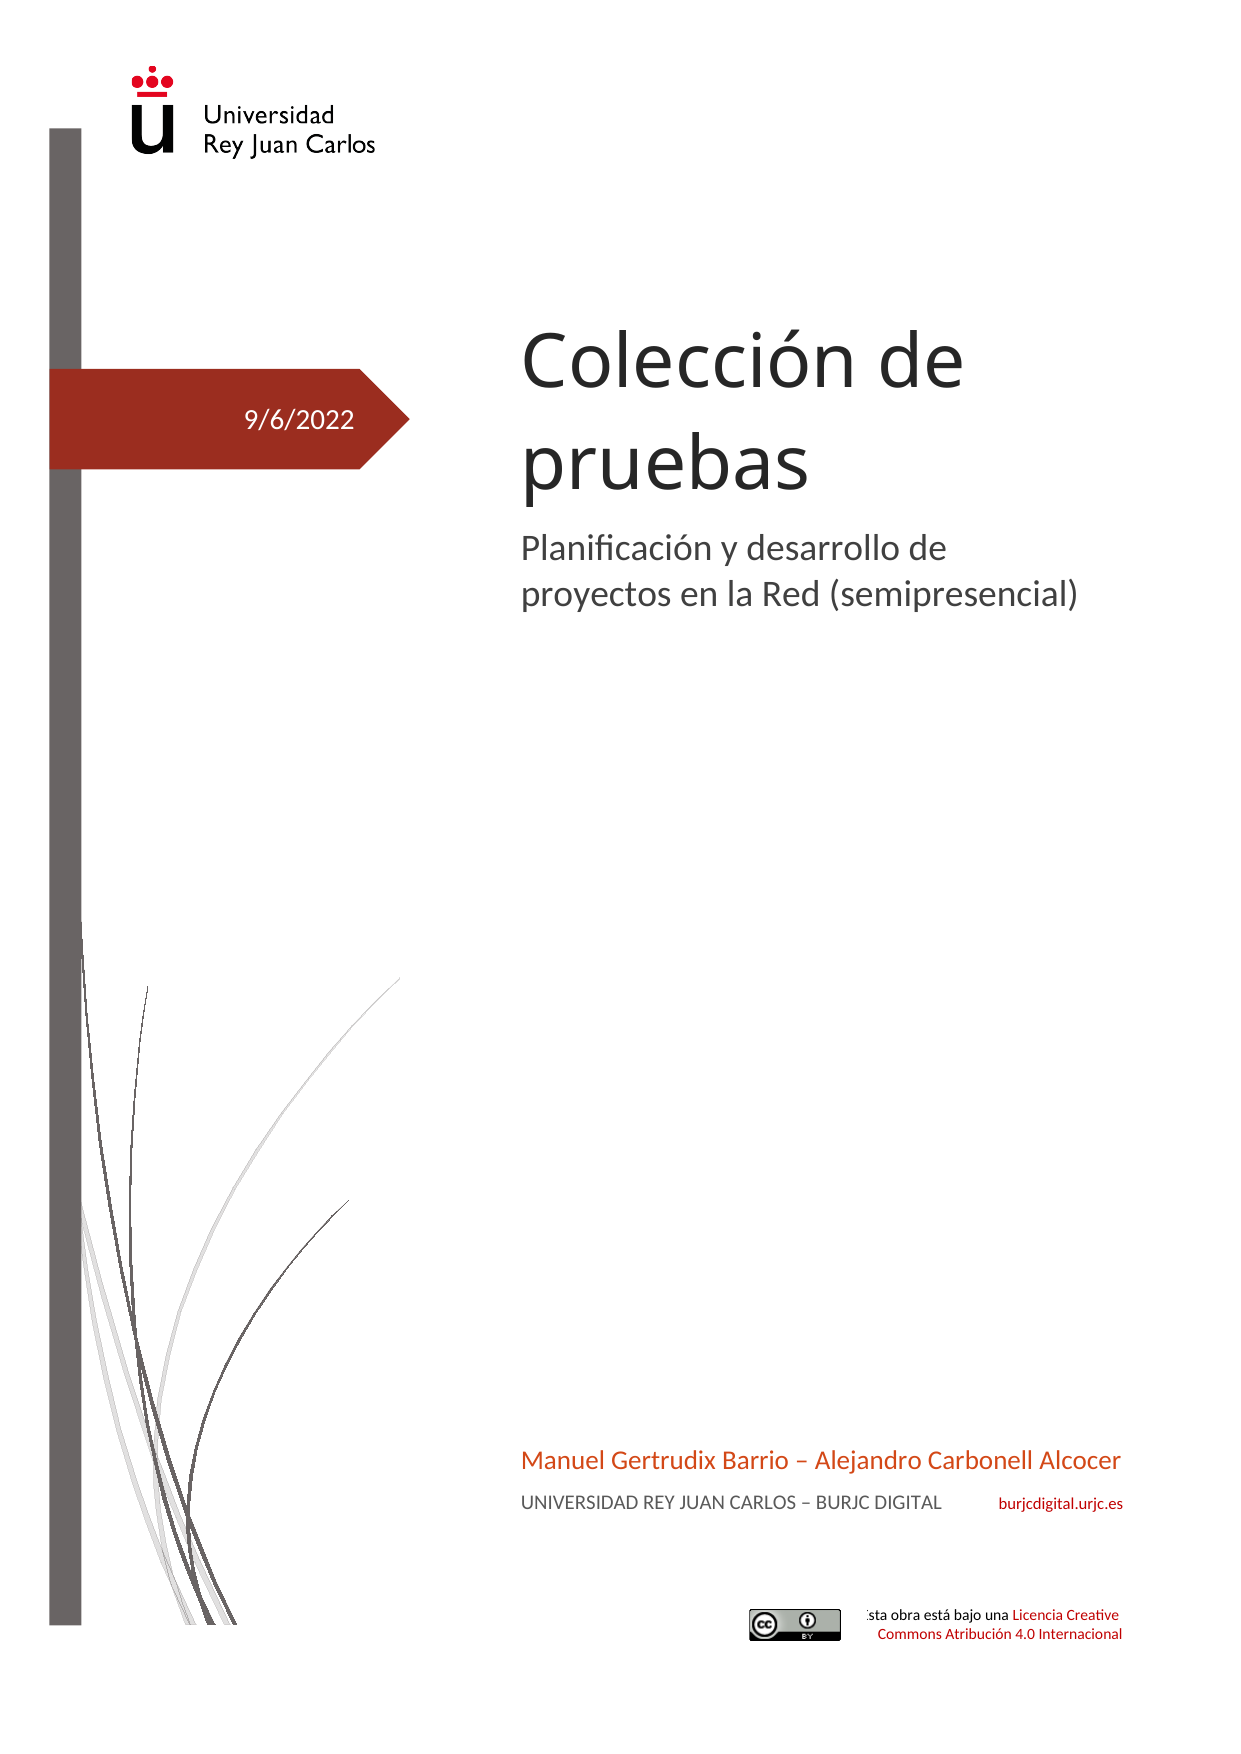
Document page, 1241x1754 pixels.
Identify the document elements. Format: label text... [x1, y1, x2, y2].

text Planificación y desarrollo de proyectos en la Red (semipresencial) [521, 524, 1087, 616]
text burjcdigital.urjc.es [931, 1493, 1123, 1514]
text Colección de pruebas [521, 307, 1087, 511]
picture [749, 1609, 841, 1641]
text Esta obra está bajo una Licencia Creative Commons Atribución 4.0 Internacional [868, 1605, 1122, 1643]
picture [131, 66, 375, 159]
text Manuel Gertrudix Barrio – Alejandro Carbonell Alcocer [521, 1443, 1148, 1477]
text Universidad Rey Juan Carlos – BURJC DIGITAL [521, 1489, 1148, 1514]
